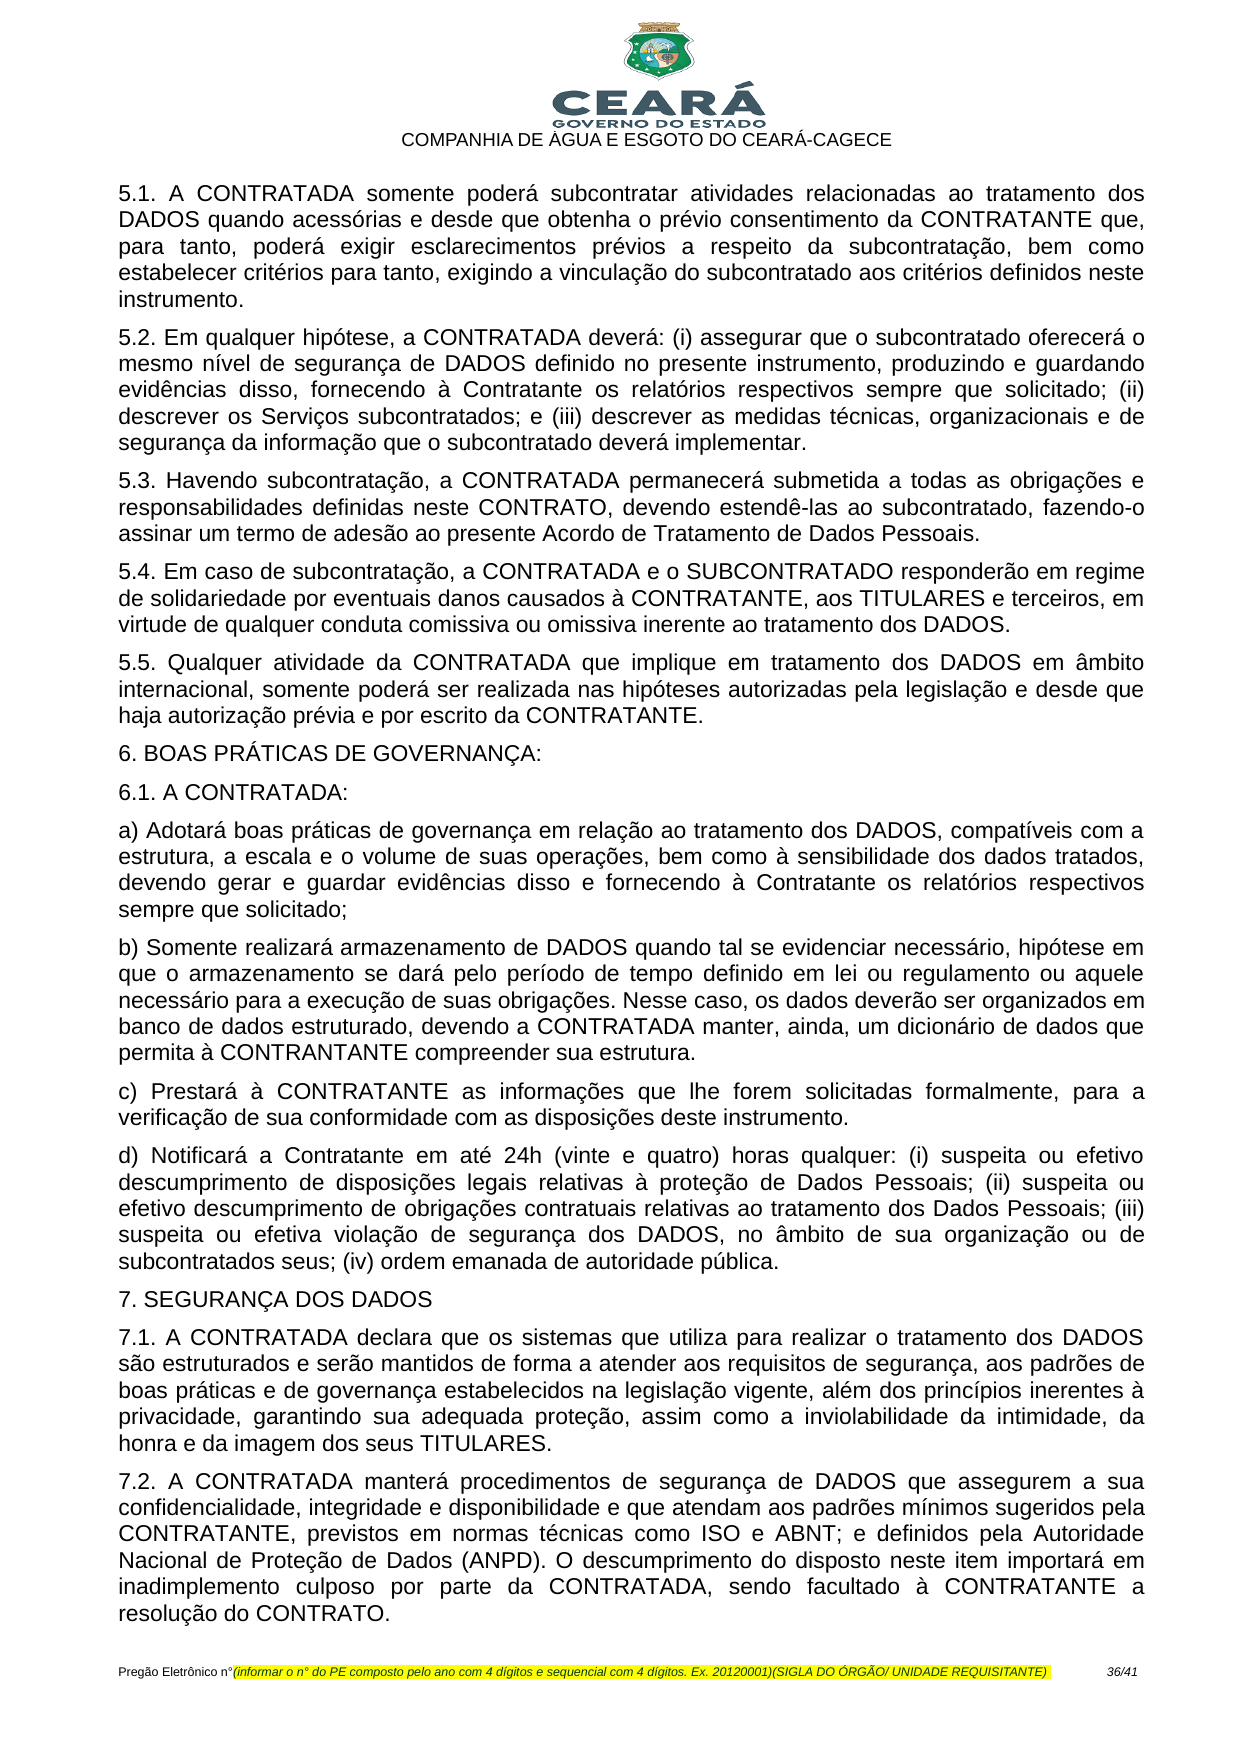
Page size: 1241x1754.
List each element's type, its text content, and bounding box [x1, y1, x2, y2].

text d) Notificará a Contratante em até 24h (vinte e quatro) horas qualquer: (i) suspeita ou efetivo descumprimento de disposições legais relativas à proteção de Dados Pessoais; (ii) suspeita ou efetivo descumprimento de obrigações contratuais relativas ao tratamento dos Dados Pessoais; (iii) suspeita ou efetiva violação de segurança dos DADOS, no âmbito de sua organização ou de subcontratados seus; (iv) ordem emanada de autoridade pública. [118, 1142, 1146, 1274]
text 6.1. A CONTRATADA: [118, 778, 1146, 805]
text 5.5. Qualquer atividade da CONTRATADA que implique em tratamento dos DADOS em âmbito internacional, somente poderá ser realizada nas hipóteses autorizadas pela legislação e desde que haja autorização prévia e por escrito da CONTRATANTE. [118, 649, 1146, 728]
text 5.3. Havendo subcontratação, a CONTRATADA permanecerá submetida a todas as obrigações e responsabilidades definidas neste CONTRATO, devendo estendê-las ao subcontratado, fazendo-o assinar um termo de adesão ao presente Acordo de Tratamento de Dados Pessoais. [118, 467, 1146, 546]
text 7.1. A CONTRATADA declara que os sistemas que utiliza para realizar o tratamento dos DADOS são estruturados e serão mantidos de forma a atender aos requisitos de segurança, aos padrões de boas práticas e de governança estabelecidos na legislação vigente, além dos princípios inerentes à privacidade, garantindo sua adequada proteção, assim como a inviolabilidade da intimidade, da honra e da imagem dos seus TITULARES. [118, 1324, 1146, 1456]
text 5.1. A CONTRATADA somente poderá subcontratar atividades relacionadas ao tratamento dos DADOS quando acessórias e desde que obtenha o prévio consentimento da CONTRATANTE que, para tanto, poderá exigir esclarecimentos prévios a respeito da subcontratação, bem como estabelecer critérios para tanto, exigindo a vinculação do subcontratado aos critérios definidos neste instrumento. [118, 180, 1146, 312]
text 7. SEGURANÇA DOS DADOS [118, 1286, 1146, 1312]
text b) Somente realizará armazenamento de DADOS quando tal se evidenciar necessário, hipótese em que o armazenamento se dará pelo período de tempo definido em lei ou regulamento ou aquele necessário para a execução de suas obrigações. Nesse caso, os dados deverão ser organizados em banco de dados estruturado, devendo a CONTRATADA manter, ainda, um dicionário de dados que permita à CONTRANTANTE compreender sua estrutura. [118, 934, 1146, 1066]
text 5.4. Em caso de subcontratação, a CONTRATADA e o SUBCONTRATADO responderão em regime de solidariedade por eventuais danos causados à CONTRATANTE, aos TITULARES e terceiros, em virtude de qualquer conduta comissiva ou omissiva inerente ao tratamento dos DADOS. [118, 558, 1146, 637]
picture [531, 18, 786, 131]
text c) Prestará à CONTRATANTE as informações que lhe forem solicitadas formalmente, para a verificação de sua conformidade com as disposições deste instrumento. [118, 1078, 1146, 1130]
text 5.2. Em qualquer hipótese, a CONTRATADA deverá: (i) assegurar que o subcontratado oferecerá o mesmo nível de segurança de DADOS definido no presente instrumento, produzindo e guardando evidências disso, fornecendo à Contratante os relatórios respectivos sempre que solicitado; (ii) descrever os Serviços subcontratados; e (iii) descrever as medidas técnicas, organizacionais e de segurança da informação que o subcontratado deverá implementar. [118, 324, 1146, 456]
text 6. BOAS PRÁTICAS DE GOVERNANÇA: [118, 740, 1146, 767]
text a) Adotará boas práticas de governança em relação ao tratamento dos DADOS, compatíveis com a estrutura, a escala e o volume de suas operações, bem como à sensibilidade dos dados tratados, devendo gerar e guardar evidências disso e fornecendo à Contratante os relatórios respectivos sempre que solicitado; [118, 817, 1146, 922]
text 7.2. A CONTRATADA manterá procedimentos de segurança de DADOS que assegurem a sua confidencialidade, integridade e disponibilidade e que atendam aos padrões mínimos sugeridos pela CONTRATANTE, previstos em normas técnicas como ISO e ABNT; e definidos pela Autoridade Nacional de Proteção de Dados (ANPD). O descumprimento do disposto neste item importará em inadimplemento culposo por parte da CONTRATADA, sendo facultado à CONTRATANTE a resolução do CONTRATO. [118, 1468, 1146, 1626]
